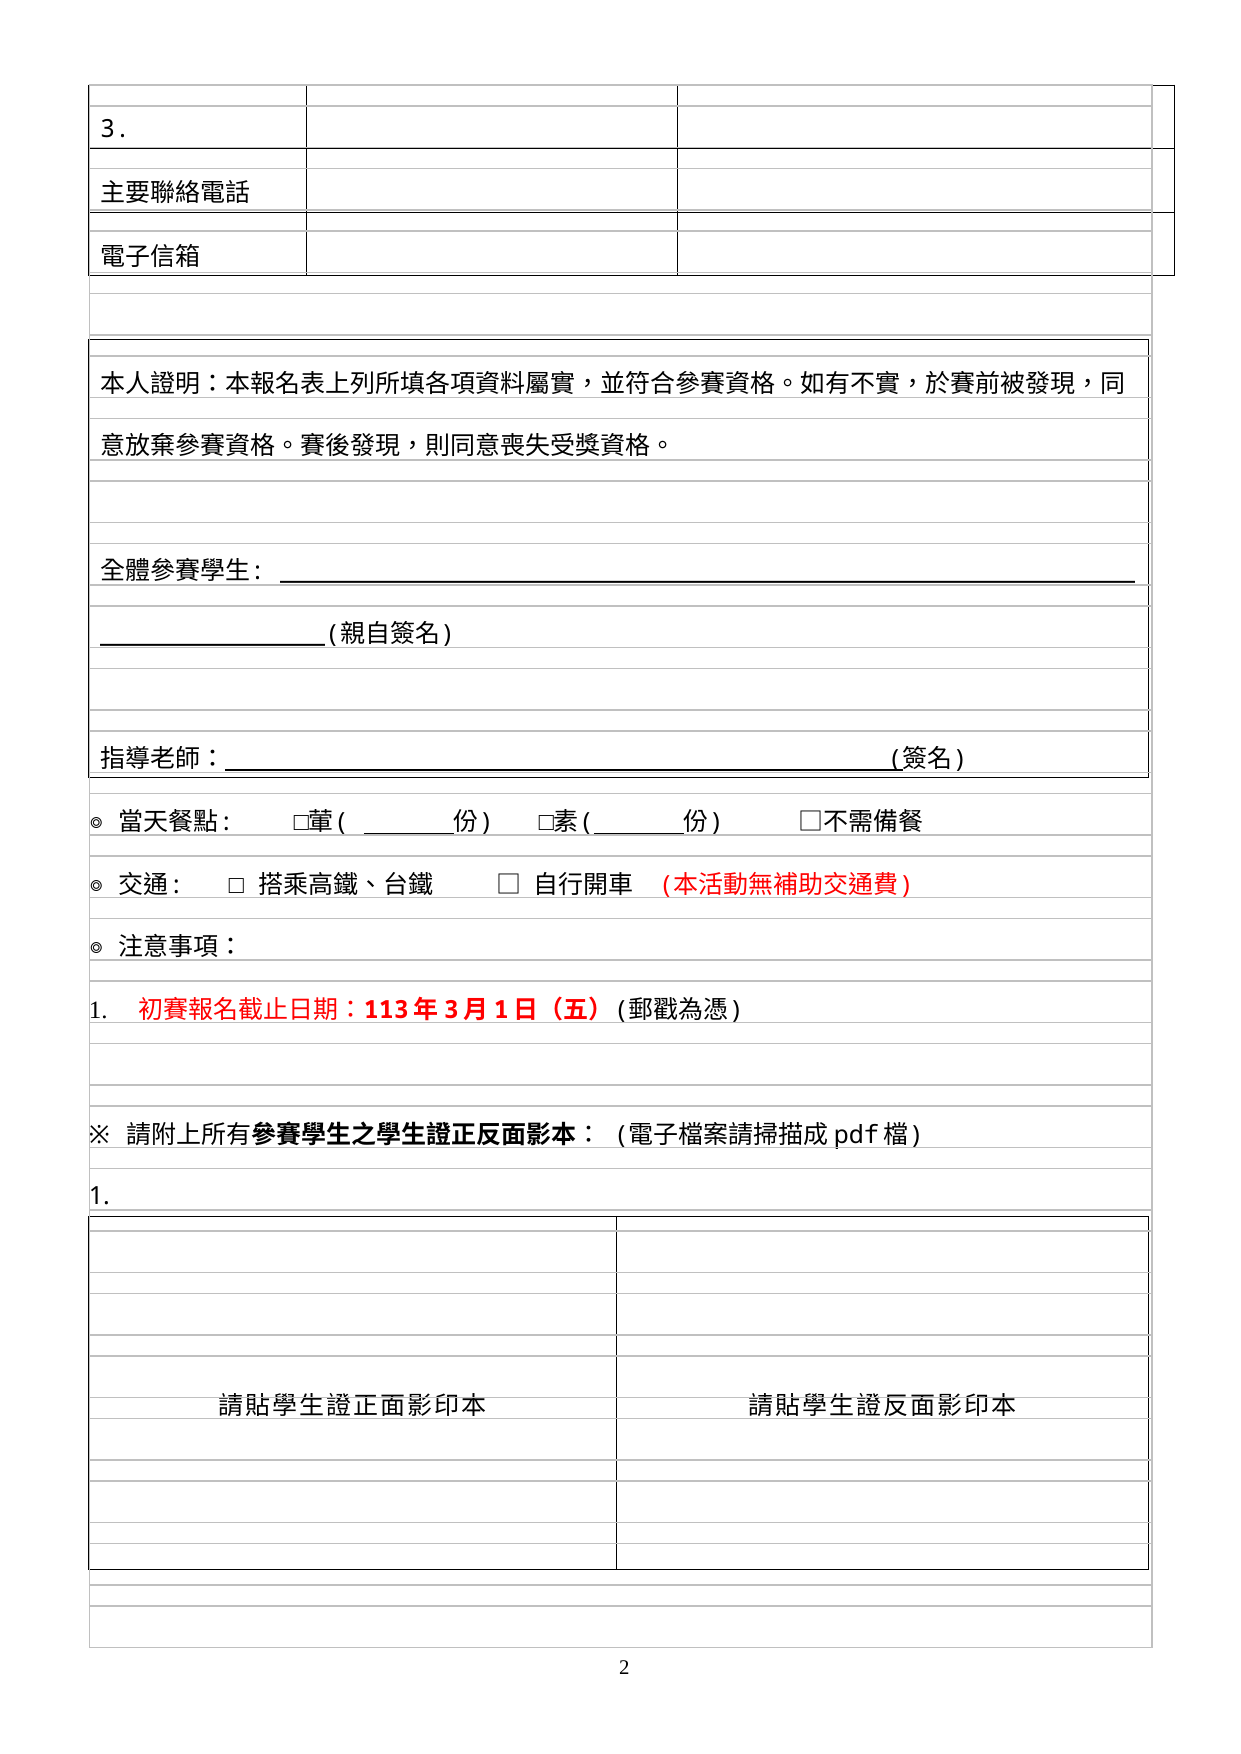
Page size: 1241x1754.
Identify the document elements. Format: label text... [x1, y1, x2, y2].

text [90, 1211, 1151, 1216]
list [90, 966, 1151, 980]
text 1. [90, 1169, 1151, 1209]
table_cell [307, 213, 677, 230]
table_header [90, 523, 1148, 543]
table_cell [307, 86, 677, 105]
table_header [90, 1419, 616, 1459]
table_header [617, 1232, 1148, 1272]
table_header [617, 1294, 1148, 1334]
table_header [90, 1232, 616, 1272]
table_header [90, 340, 1148, 355]
table_header [90, 648, 1148, 668]
table_header 本人證明：本報名表上列所填各項資料屬實，並符合參賽資格。如有不實，於賽前被發現，同 [90, 357, 1148, 397]
text [90, 1153, 1151, 1168]
text ◎ 當天餐點: □葷( 份) □素( 份) □不需備餐 [90, 794, 1151, 834]
text [90, 836, 1151, 841]
table_header [617, 1523, 1148, 1543]
table_cell [678, 107, 1151, 147]
text ◎ 注意事項： [90, 919, 1151, 959]
text ◎ 交通: □ 搭乘高鐵、台鐵 □ 自行開車 (本活動無補助交通費) [90, 857, 1151, 897]
table_header [617, 1419, 1148, 1459]
table_header [90, 1461, 616, 1480]
text [90, 898, 1151, 903]
table_cell 電子信箱 [90, 232, 306, 272]
table_header 請貼學生證反面影印本 [617, 1398, 1148, 1418]
table_header [90, 711, 1148, 730]
table_header [617, 1336, 1148, 1355]
table_cell 3. [90, 107, 306, 147]
list [90, 1023, 1151, 1028]
table_cell [678, 213, 1151, 230]
table_header [90, 1523, 616, 1543]
table_header 意放棄參賽資格。賽後發現，則同意喪失受獎資格。 [90, 419, 1148, 459]
table_cell [307, 169, 677, 209]
table_header [90, 586, 1148, 605]
table_header [617, 1461, 1148, 1480]
table_cell [307, 149, 677, 168]
table_cell [1153, 213, 1174, 275]
table_header [617, 1273, 1148, 1293]
text [90, 961, 1151, 966]
table_header 全體參賽學生: _________________________________________________________ [90, 544, 1148, 584]
table_header [90, 1294, 616, 1334]
table_header [90, 398, 1148, 418]
table_header [617, 1217, 1148, 1230]
text [90, 903, 1151, 918]
text [90, 841, 1151, 855]
table_cell [90, 213, 306, 230]
table_header [90, 1336, 616, 1355]
table_header [617, 1482, 1148, 1522]
list [90, 1091, 1151, 1105]
table_cell [678, 232, 1151, 272]
table_header [90, 1217, 616, 1230]
table_cell [1153, 149, 1174, 212]
table_cell [1153, 86, 1174, 148]
table_header 指導老師： (簽名) [90, 732, 1148, 772]
table_header [90, 1357, 616, 1397]
table_cell 主要聯絡電話 [90, 169, 306, 209]
table_header [90, 669, 1148, 709]
table_header [617, 1544, 1148, 1569]
table_header _______________(親自簽名) [90, 607, 1148, 647]
table_header [90, 1273, 616, 1293]
text [90, 778, 1151, 793]
list 請附上所有參賽學生之學生證正反面影本： (電子檔案請掃描成pdf檔) [90, 1107, 1151, 1147]
list [90, 1148, 1151, 1153]
list 初賽報名截止日期：113年3月1日（五）(郵戳為憑) [90, 982, 1151, 1022]
table_header 請貼學生證正面影印本 [90, 1398, 616, 1418]
table_header [90, 1482, 616, 1522]
table_header [90, 773, 1148, 777]
table_cell [678, 86, 1151, 105]
table_cell [307, 232, 677, 272]
table_cell [678, 169, 1151, 209]
table_cell [678, 149, 1151, 168]
table_header [90, 461, 1148, 480]
table_header [90, 482, 1148, 522]
table_header [617, 1357, 1148, 1397]
table_cell [307, 107, 677, 147]
table_header [90, 1544, 616, 1569]
table_cell [90, 86, 306, 105]
table_cell [90, 149, 306, 168]
